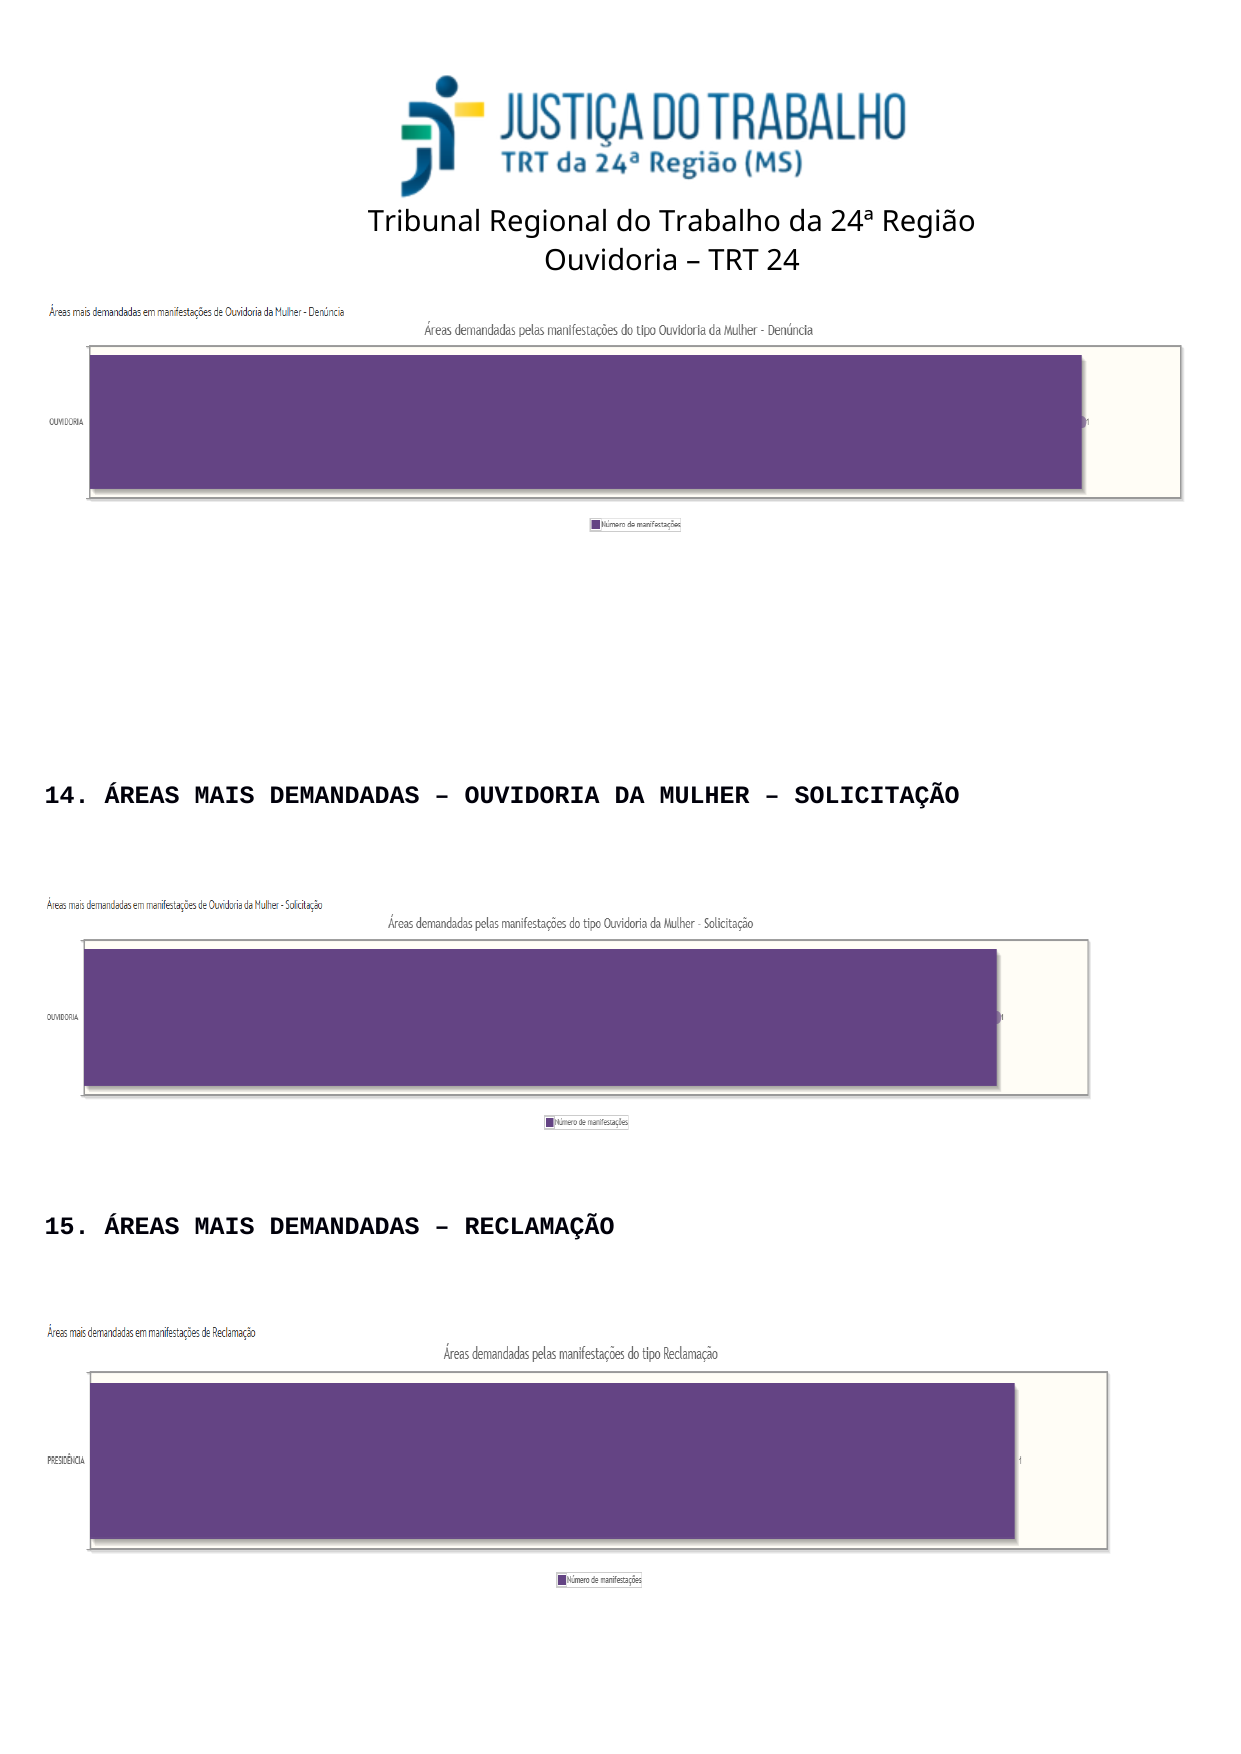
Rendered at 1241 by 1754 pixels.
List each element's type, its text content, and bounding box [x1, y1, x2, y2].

text 14. ÁREAS MAIS DEMANDADAS – OUVIDORIA DA MULHER – SOLICITAÇÃO [44, 783, 1210, 811]
text 15. ÁREAS MAIS DEMANDADAS – RECLAMAÇÃO [44, 1213, 1210, 1242]
